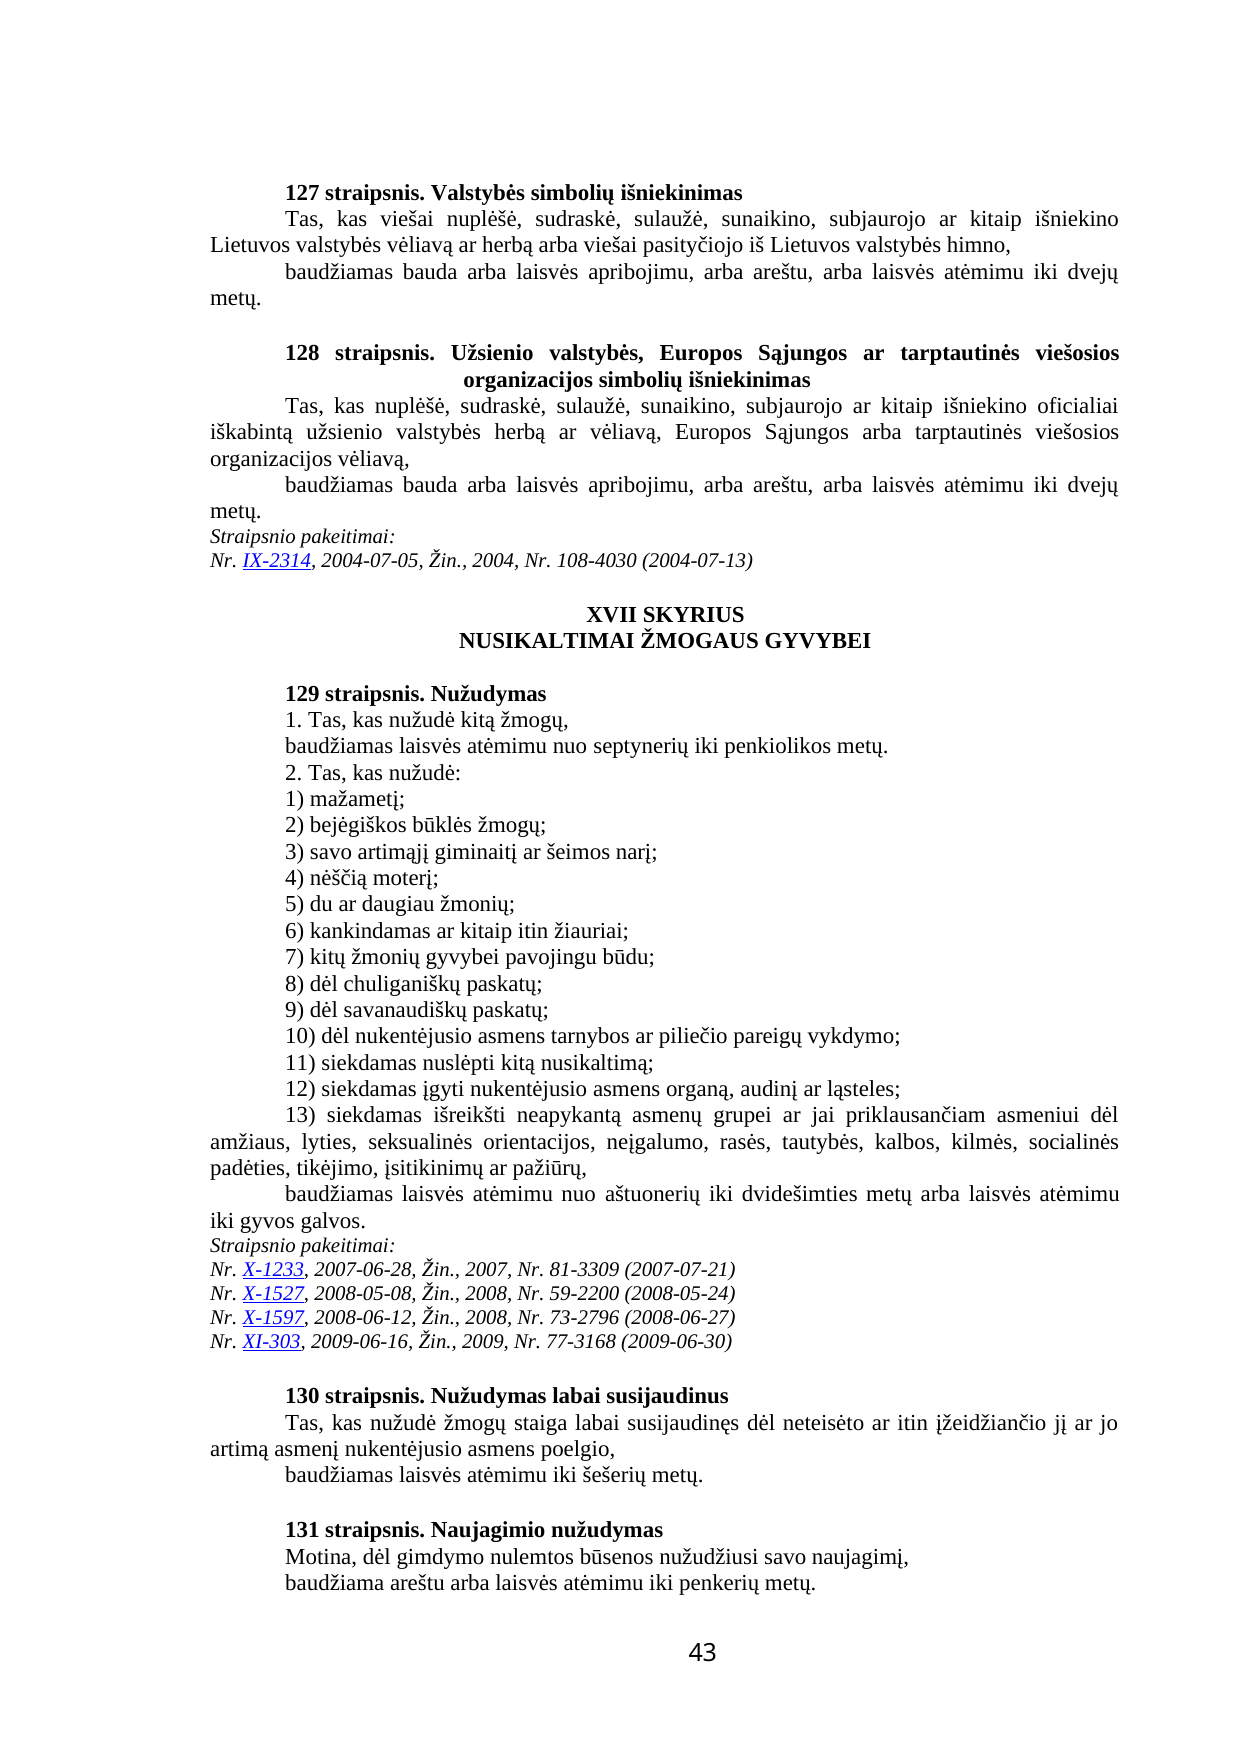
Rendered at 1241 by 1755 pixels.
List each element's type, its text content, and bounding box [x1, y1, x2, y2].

text 4) nėščią moterį; [210, 864, 1120, 891]
text 3) savo artimąjį giminaitį ar šeimos narį; [210, 838, 1120, 864]
text Motina, dėl gimdymo nulemtos būsenos nužudžiusi savo naujagimį, [210, 1543, 1120, 1569]
text Nusikaltimai žmogaus gyvybEI [210, 627, 1120, 653]
text Nr. X-1597, 2008-06-12, Žin., 2008, Nr. 73-2796 (2008-06-27) [210, 1305, 1120, 1329]
text 13) siekdamas išreikšti neapykantą asmenų grupei ar jai priklausančiam asmeniui dėl amžiaus, lyties, seksualinės orientacijos, neįgalumo, rasės, tautybės, kalbos, kilmės, socialinės padėties, tikėjimo, įsitikinimų ar pažiūrų, [210, 1101, 1120, 1180]
text baudžiamas bauda arba laisvės apribojimu, arba areštu, arba laisvės atėmimu iki dvejų metų. [210, 471, 1120, 524]
text 8) dėl chuliganiškų paskatų; [210, 969, 1120, 996]
text baudžiamas bauda arba laisvės apribojimu, arba areštu, arba laisvės atėmimu iki dvejų metų. [210, 258, 1120, 311]
text 131 straipsnis. Naujagimio nužudymas [210, 1516, 1120, 1543]
text Tas, kas nuplėšė, sudraskė, sulaužė, sunaikino, subjaurojo ar kitaip išniekino oficialiai iškabintą užsienio valstybės herbą ar vėliavą, Europos Sąjungos arba tarptautinės viešosios organizacijos vėliavą, [210, 392, 1120, 471]
text baudžiamas laisvės atėmimu nuo aštuonerių iki dvidešimties metų arba laisvės atėmimu iki gyvos galvos. [210, 1180, 1120, 1233]
text 130 straipsnis. Nužudymas labai susijaudinus [210, 1382, 1120, 1408]
text baudžiamas laisvės atėmimu iki šešerių metų. [210, 1461, 1120, 1488]
text 2. Tas, kas nužudė: [210, 759, 1120, 785]
text Straipsnio pakeitimai: [210, 524, 1120, 548]
text 10) dėl nukentėjusio asmens tarnybos ar piliečio pareigų vykdymo; [210, 1022, 1120, 1049]
text 6) kankindamas ar kitaip itin žiauriai; [210, 917, 1120, 943]
text 12) siekdamas įgyti nukentėjusio asmens organą, audinį ar ląsteles; [210, 1075, 1120, 1101]
text 129 straipsnis. Nužudymas [210, 680, 1120, 706]
text Nr. X-1527, 2008-05-08, Žin., 2008, Nr. 59-2200 (2008-05-24) [210, 1281, 1120, 1305]
text 7) kitų žmonių gyvybei pavojingu būdu; [210, 943, 1120, 969]
text Nr. X-1233, 2007-06-28, Žin., 2007, Nr. 81-3309 (2007-07-21) [210, 1257, 1120, 1281]
text Nr. IX-2314, 2004-07-05, Žin., 2004, Nr. 108-4030 (2004-07-13) [210, 548, 1120, 572]
text baudžiamas laisvės atėmimu nuo septynerių iki penkiolikos metų. [210, 732, 1120, 759]
text baudžiama areštu arba laisvės atėmimu iki penkerių metų. [210, 1569, 1120, 1595]
text 2) bejėgiškos būklės žmogų; [210, 811, 1120, 838]
text Tas, kas nužudė žmogų staiga labai susijaudinęs dėl neteisėto ar itin įžeidžiančio jį ar jo artimą asmenį nukentėjusio asmens poelgio, [210, 1408, 1120, 1461]
text 1. Tas, kas nužudė kitą žmogų, [210, 706, 1120, 732]
text 5) du ar daugiau žmonių; [210, 891, 1120, 917]
text Tas, kas viešai nuplėšė, sudraskė, sulaužė, sunaikino, subjaurojo ar kitaip išniekino Lietuvos valstybės vėliavą ar herbą arba viešai pasityčiojo iš Lietuvos valstybės himno, [210, 205, 1120, 258]
text 127 straipsnis. Valstybės simbolių išniekinimas [210, 179, 1120, 205]
text 11) siekdamas nuslėpti kitą nusikaltimą; [210, 1049, 1120, 1075]
text Nr. XI-303, 2009-06-16, Žin., 2009, Nr. 77-3168 (2009-06-30) [210, 1329, 1120, 1353]
text 128 straipsnis. Užsienio valstybės, Europos Sąjungos ar tarptautinės viešosios organizacijos simbolių išniekinimas [285, 339, 1120, 392]
text XVII skyrius [210, 601, 1120, 627]
text 9) dėl savanaudiškų paskatų; [210, 996, 1120, 1022]
text 1) mažametį; [210, 785, 1120, 811]
text Straipsnio pakeitimai: [210, 1233, 1120, 1257]
